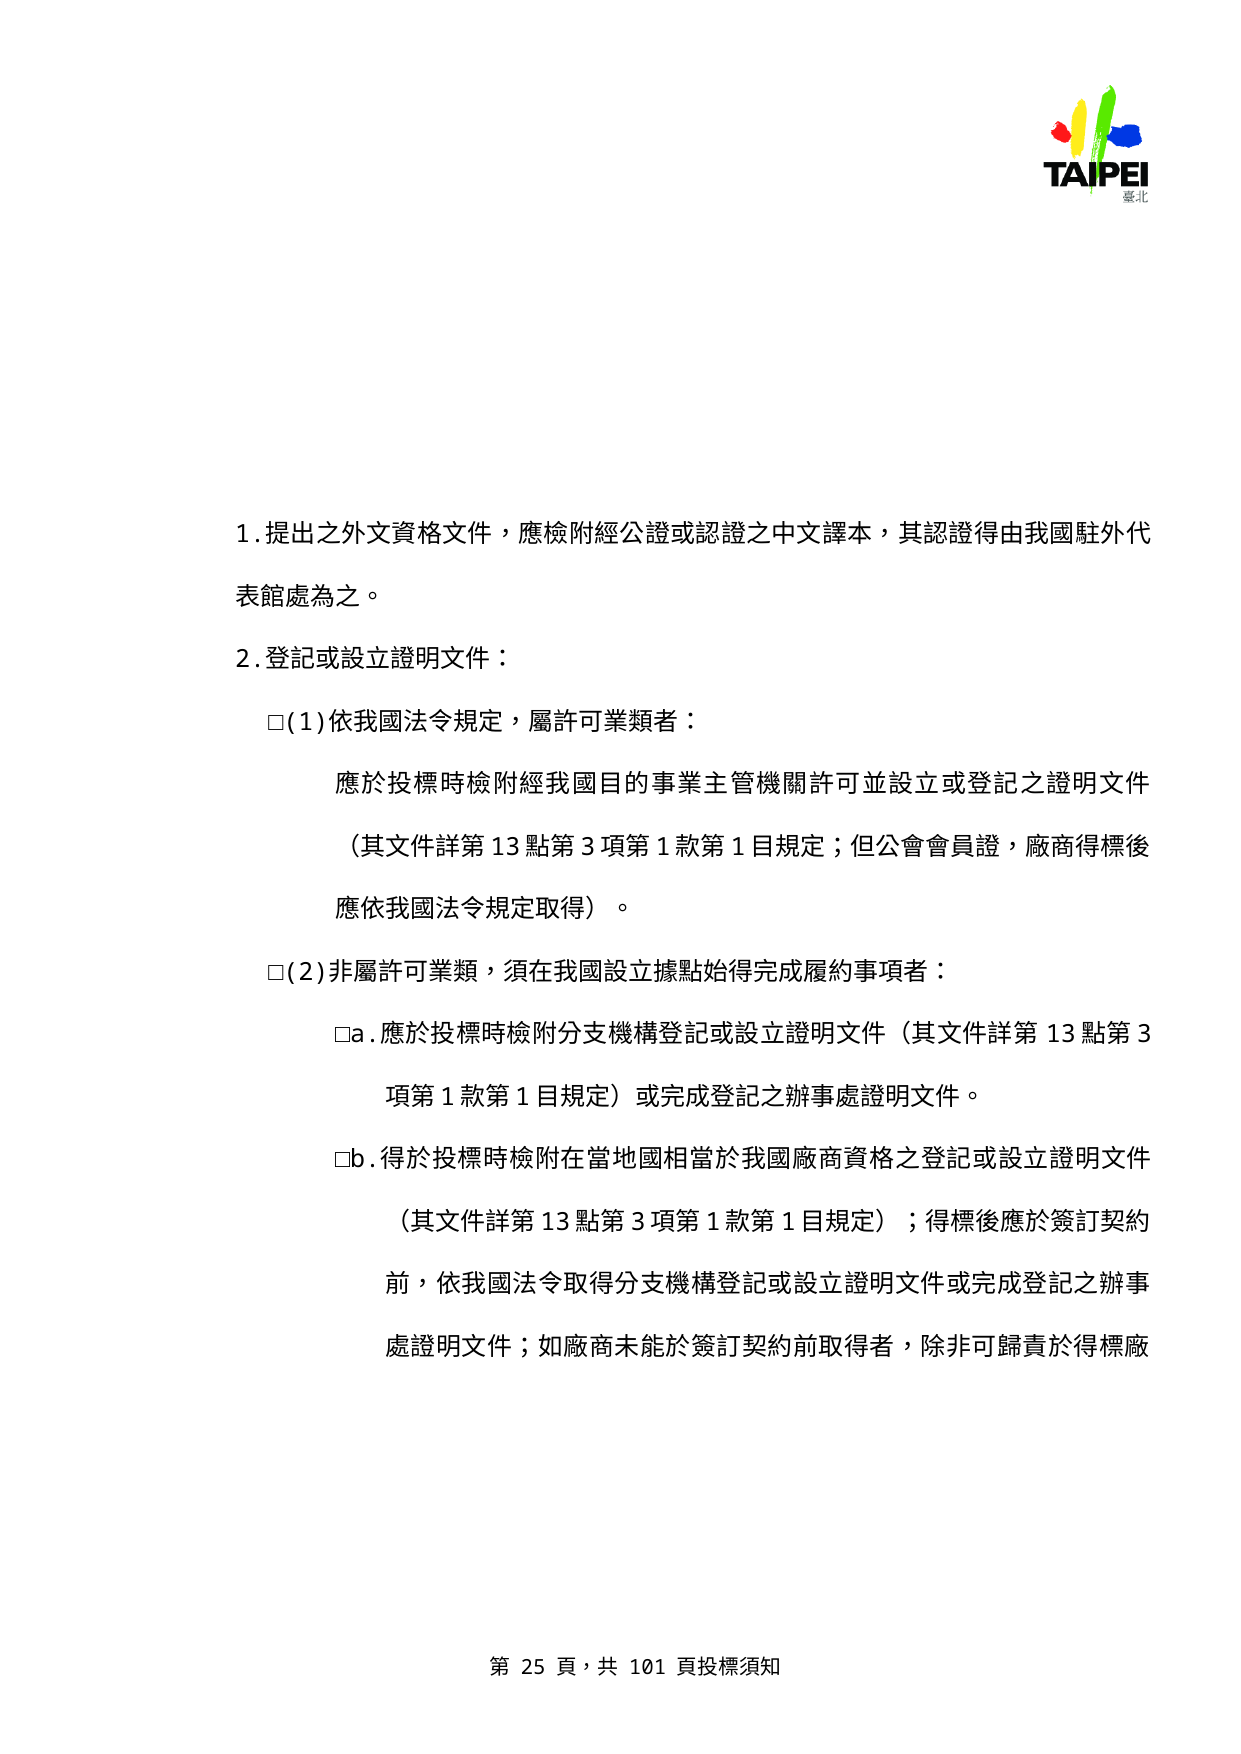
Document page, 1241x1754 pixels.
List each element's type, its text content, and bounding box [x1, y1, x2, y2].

text 2.登記或設立證明文件： [235, 615, 1152, 678]
text □(1)依我國法令規定，屬許可業類者： [268, 678, 1152, 740]
text 應於投標時檢附經我國目的事業主管機關許可並設立或登記之證明文件（其文件詳第13點第3項第1款第1目規定；但公會會員證，廠商得標後應依我國法令規定取得）。 [335, 740, 1152, 928]
text 1.提出之外文資格文件，應檢附經公證或認證之中文譯本，其認證得由我國駐外代表館處為之。 [235, 490, 1152, 615]
text □a.應於投標時檢附分支機構登記或設立證明文件（其文件詳第13點第3項第1款第1目規定）或完成登記之辦事處證明文件。 [335, 990, 1152, 1115]
text □(2)非屬許可業類，須在我國設立據點始得完成履約事項者： [268, 928, 1152, 990]
text □b.得於投標時檢附在當地國相當於我國廠商資格之登記或設立證明文件（其文件詳第13點第3項第1款第1目規定）；得標後應於簽訂契約前，依我國法令取得分支機構登記或設立證明文件或完成登記之辦事處證明文件；如廠商未能於簽訂契約前取得者，除非可歸責於得標廠 [335, 1115, 1152, 1365]
